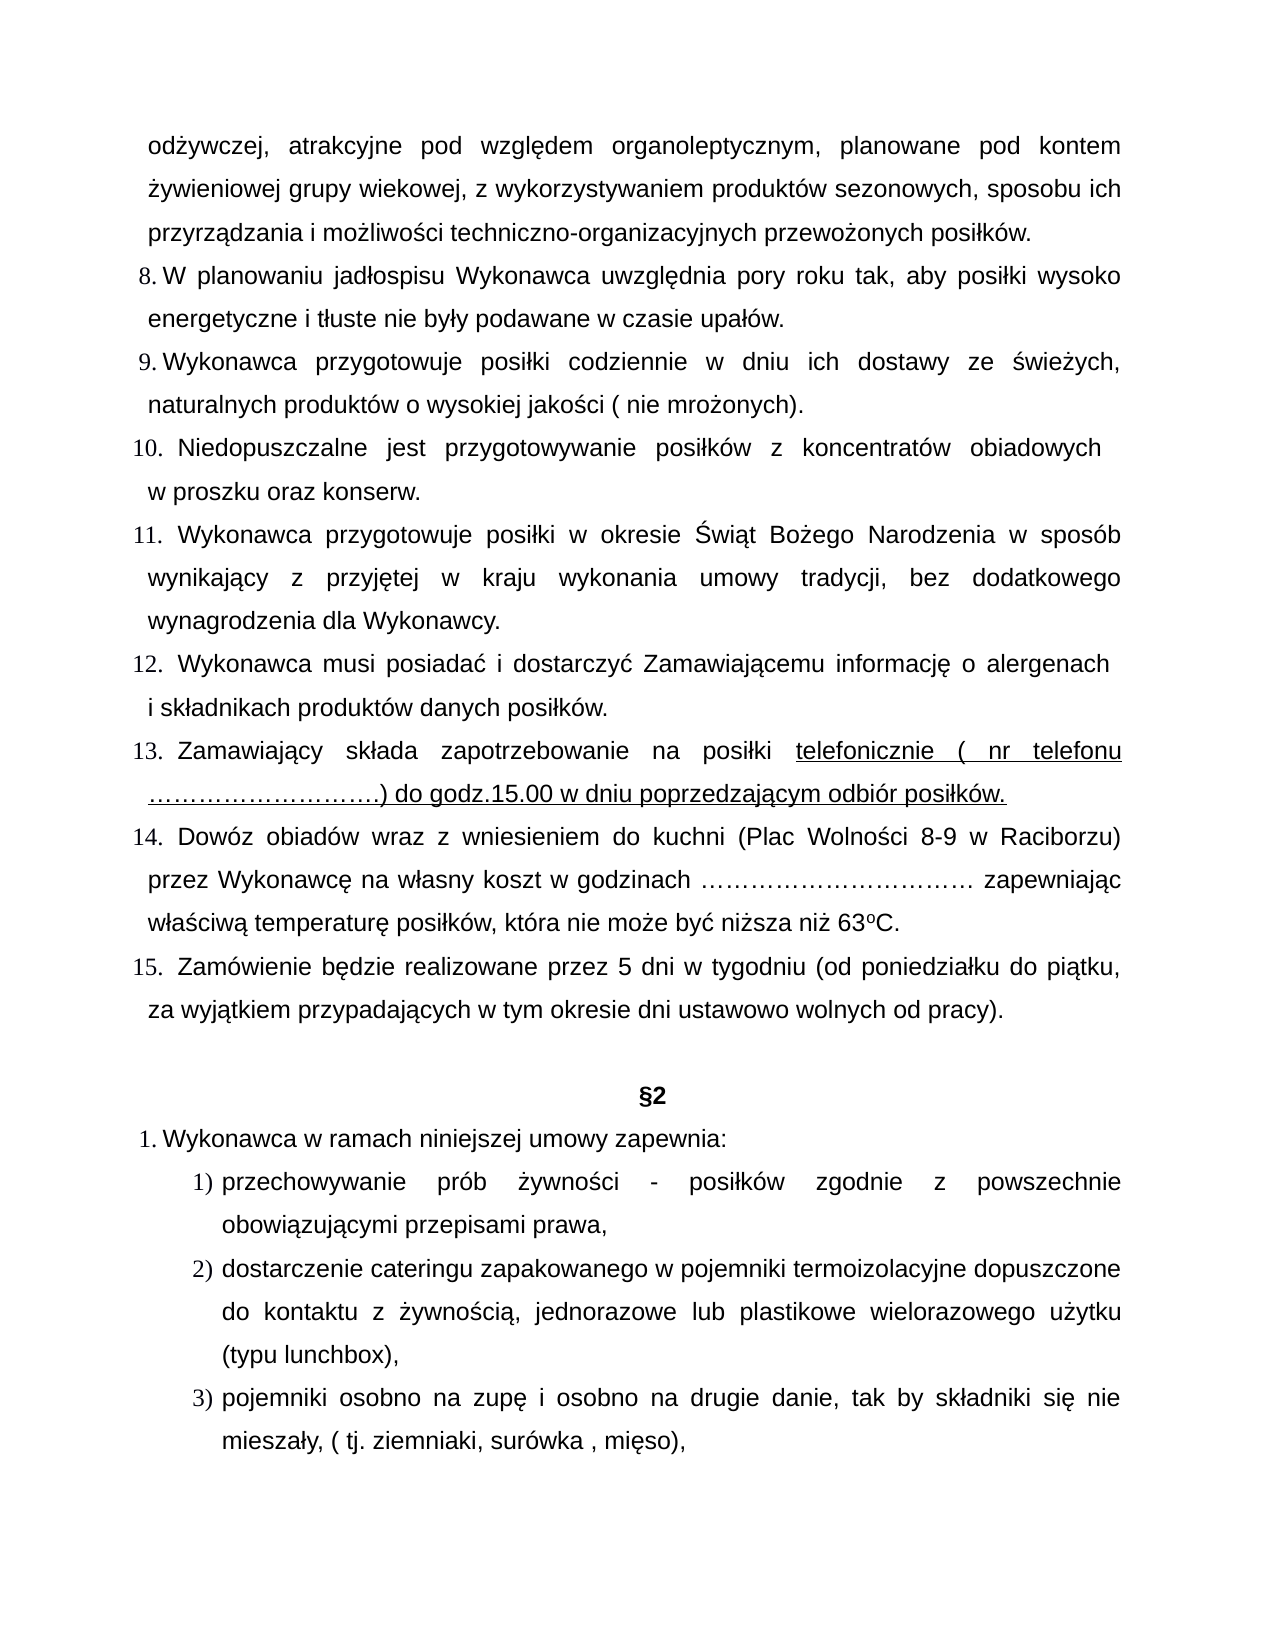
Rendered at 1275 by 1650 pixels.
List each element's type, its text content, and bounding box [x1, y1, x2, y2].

list Zamawiający składa zapotrzebowanie na posiłki telefonicznie ( nr telefonu ……………………….) do godz.15.00 w dniu poprzedzającym odbiór posiłków. [148, 736, 1122, 808]
list W planowaniu jadłospisu Wykonawca uwzględnia pory roku tak, aby posiłki wysoko energetyczne i tłuste nie były podawane w czasie upałów. [148, 261, 1122, 333]
text §2 [148, 1081, 1157, 1110]
list Wykonawca przygotowuje posiłki w okresie Świąt Bożego Narodzenia w sposób wynikający z przyjętej w kraju wykonania umowy tradycji, bez dodatkowego wynagrodzenia dla Wykonawcy. [148, 520, 1122, 635]
list przechowywanie prób żywności - posiłków zgodnie z powszechnie obowiązującymi przepisami prawa, [192, 1167, 1122, 1239]
list Wykonawca w ramach niniejszej umowy zapewnia: [148, 1124, 1157, 1153]
list Dowóz obiadów wraz z wniesieniem do kuchni (Plac Wolności 8-9 w Raciborzu) przez Wykonawcę na własny koszt w godzinach …………………………… zapewniając właściwą temperaturę posiłków, która nie może być niższa niż 63oC. [148, 822, 1122, 937]
list Wykonawca przygotowuje posiłki, które muszą być urozmaicone, o wysokiej wartości odżywczej, atrakcyjne pod względem organoleptycznym, planowane pod kontem żywieniowej grupy wiekowej, z wykorzystywaniem produktów sezonowych, sposobu ich przyrządzania i możliwości techniczno-organizacyjnych przewożonych posiłków. [148, 131, 1122, 246]
list Wykonawca przygotowuje posiłki codziennie w dniu ich dostawy ze świeżych, naturalnych produktów o wysokiej jakości ( nie mrożonych). [148, 347, 1122, 419]
list Wykonawca musi posiadać i dostarczyć Zamawiającemu informację o alergenach i składnikach produktów danych posiłków. [148, 649, 1122, 721]
list dostarczenie cateringu zapakowanego w pojemniki termoizolacyjne dopuszczone do kontaktu z żywnością, jednorazowe lub plastikowe wielorazowego użytku (typu lunchbox), [192, 1254, 1122, 1369]
list pojemniki osobno na zupę i osobno na drugie danie, tak by składniki się nie mieszały, ( tj. ziemniaki, surówka , mięso), [192, 1383, 1122, 1455]
list Niedopuszczalne jest przygotowywanie posiłków z koncentratów obiadowych w proszku oraz konserw. [148, 433, 1122, 505]
list Zamówienie będzie realizowane przez 5 dni w tygodniu (od poniedziałku do piątku, za wyjątkiem przypadających w tym okresie dni ustawowo wolnych od pracy). [148, 951, 1122, 1023]
